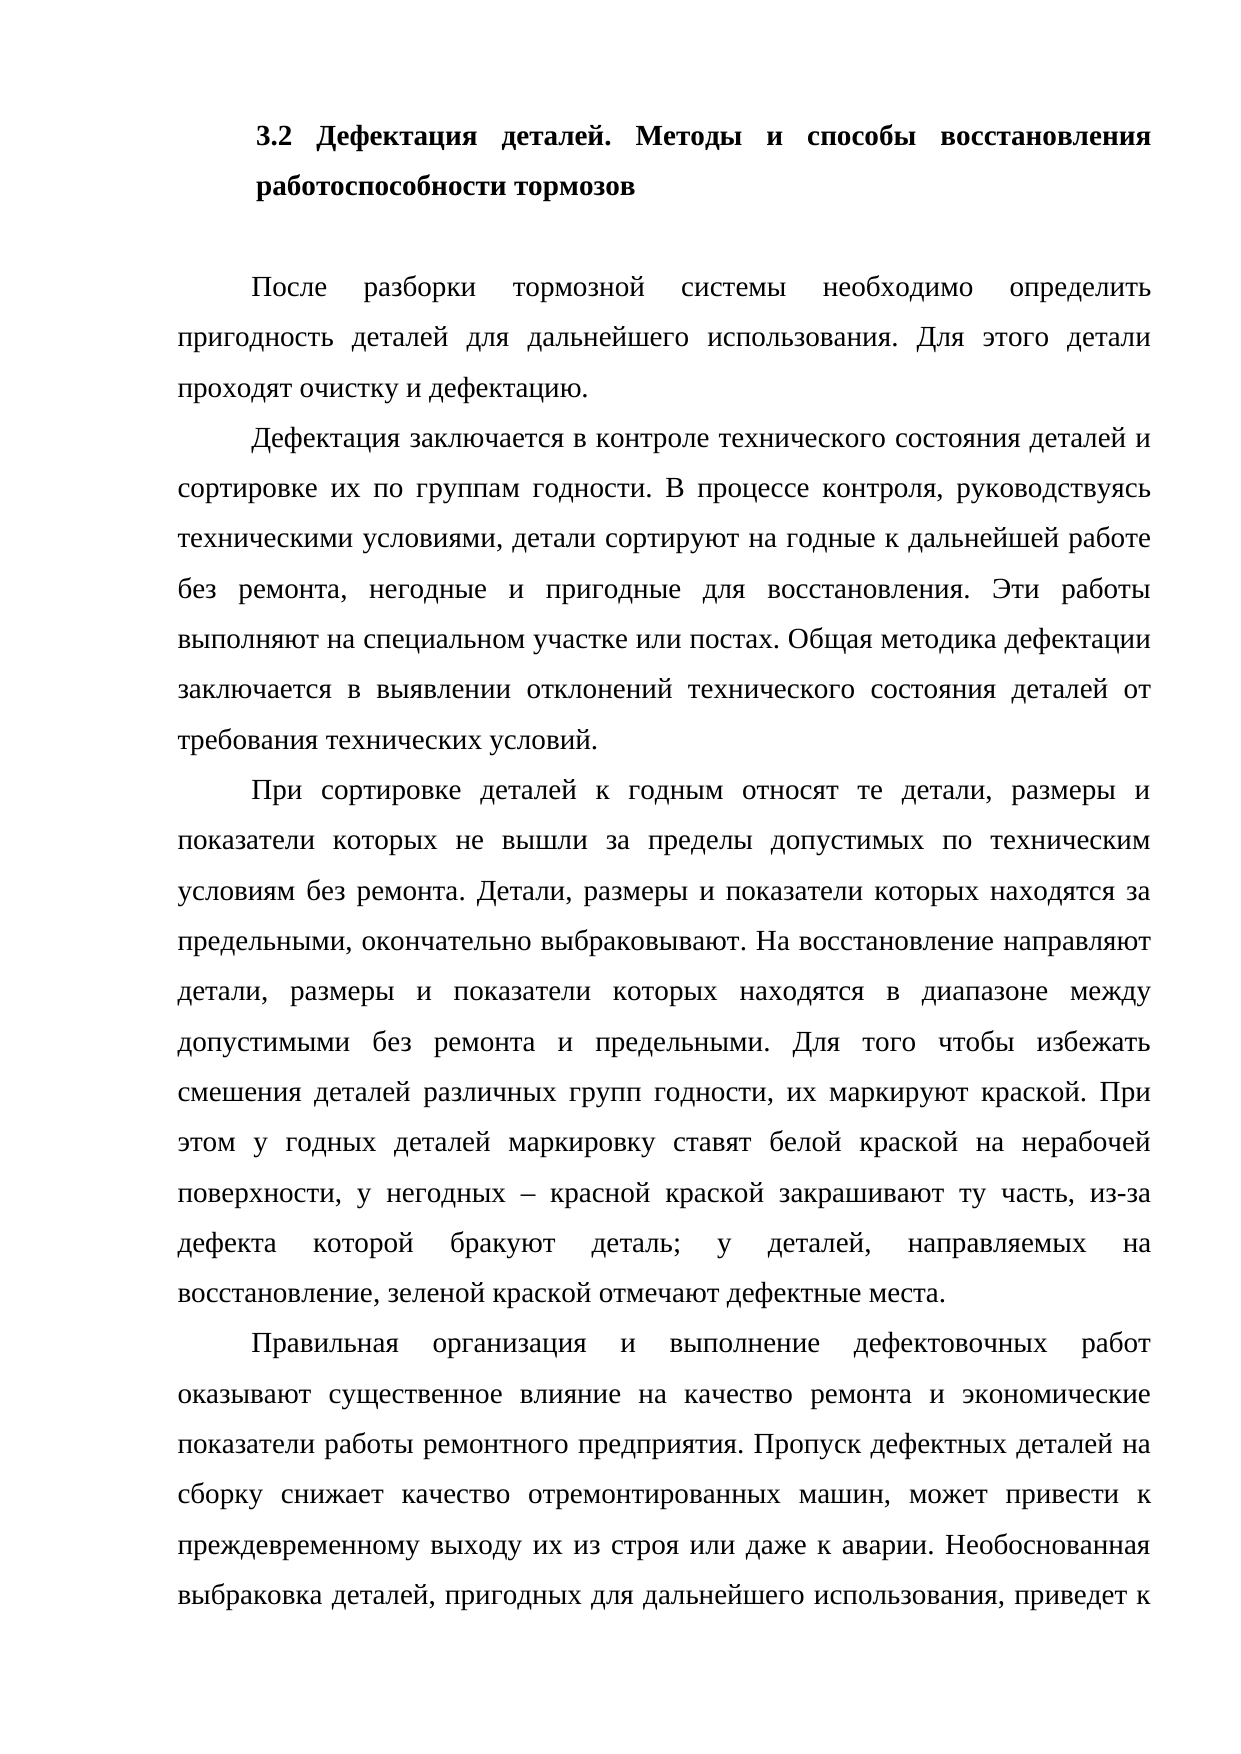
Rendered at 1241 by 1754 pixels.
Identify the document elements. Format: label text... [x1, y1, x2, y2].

text Правильная организация и выполнение дефектовочных работ оказывают существенное влияние на качество ремонта и экономические показатели работы ремонтного предприятия. Пропуск дефектных деталей на сборку снижает качество отремонтированных машин, может привести к преждевременному выходу их из строя или даже к аварии. Необоснованная выбраковка деталей, пригодных для дальнейшего использования, приведет к [177, 1326, 1152, 1611]
text При сортировке деталей к годным относят те детали, размеры и показатели которых не вышли за пределы допустимых по техническим условиям без ремонта. Детали, размеры и показатели которых находятся за предельными, окончательно выбраковывают. На восстановление направляют детали, размеры и показатели которых находятся в диапазоне между допустимыми без ремонта и предельными. Для того чтобы избежать смешения деталей различных групп годности, их маркируют краской. При этом у годных деталей маркировку ставят белой краской на нерабочей поверхности, у негодных – красной краской закрашивают ту часть, из-за дефекта которой бракуют деталь; у деталей, направляемых на восстановление, зеленой краской отмечают дефектные места. [177, 772, 1152, 1309]
text После разборки тормозной системы необходимо определить пригодность деталей для дальнейшего использования. Для этого детали проходят очистку и дефектацию. [177, 269, 1152, 403]
list 3.2 Дефектация деталей. Методы и способы восстановления работоспособности тормозов [214, 118, 1152, 202]
text Дефектация заключается в контроле технического состояния деталей и сортировке их по группам годности. В процессе контроля, руководствуясь техническими условиями, детали сортируют на годные к дальнейшей работе без ремонта, негодные и пригодные для восстановления. Эти работы выполняют на специальном участке или постах. Общая методика дефектации заключается в выявлении отклонений технического состояния деталей от требования технических условий. [177, 420, 1152, 755]
